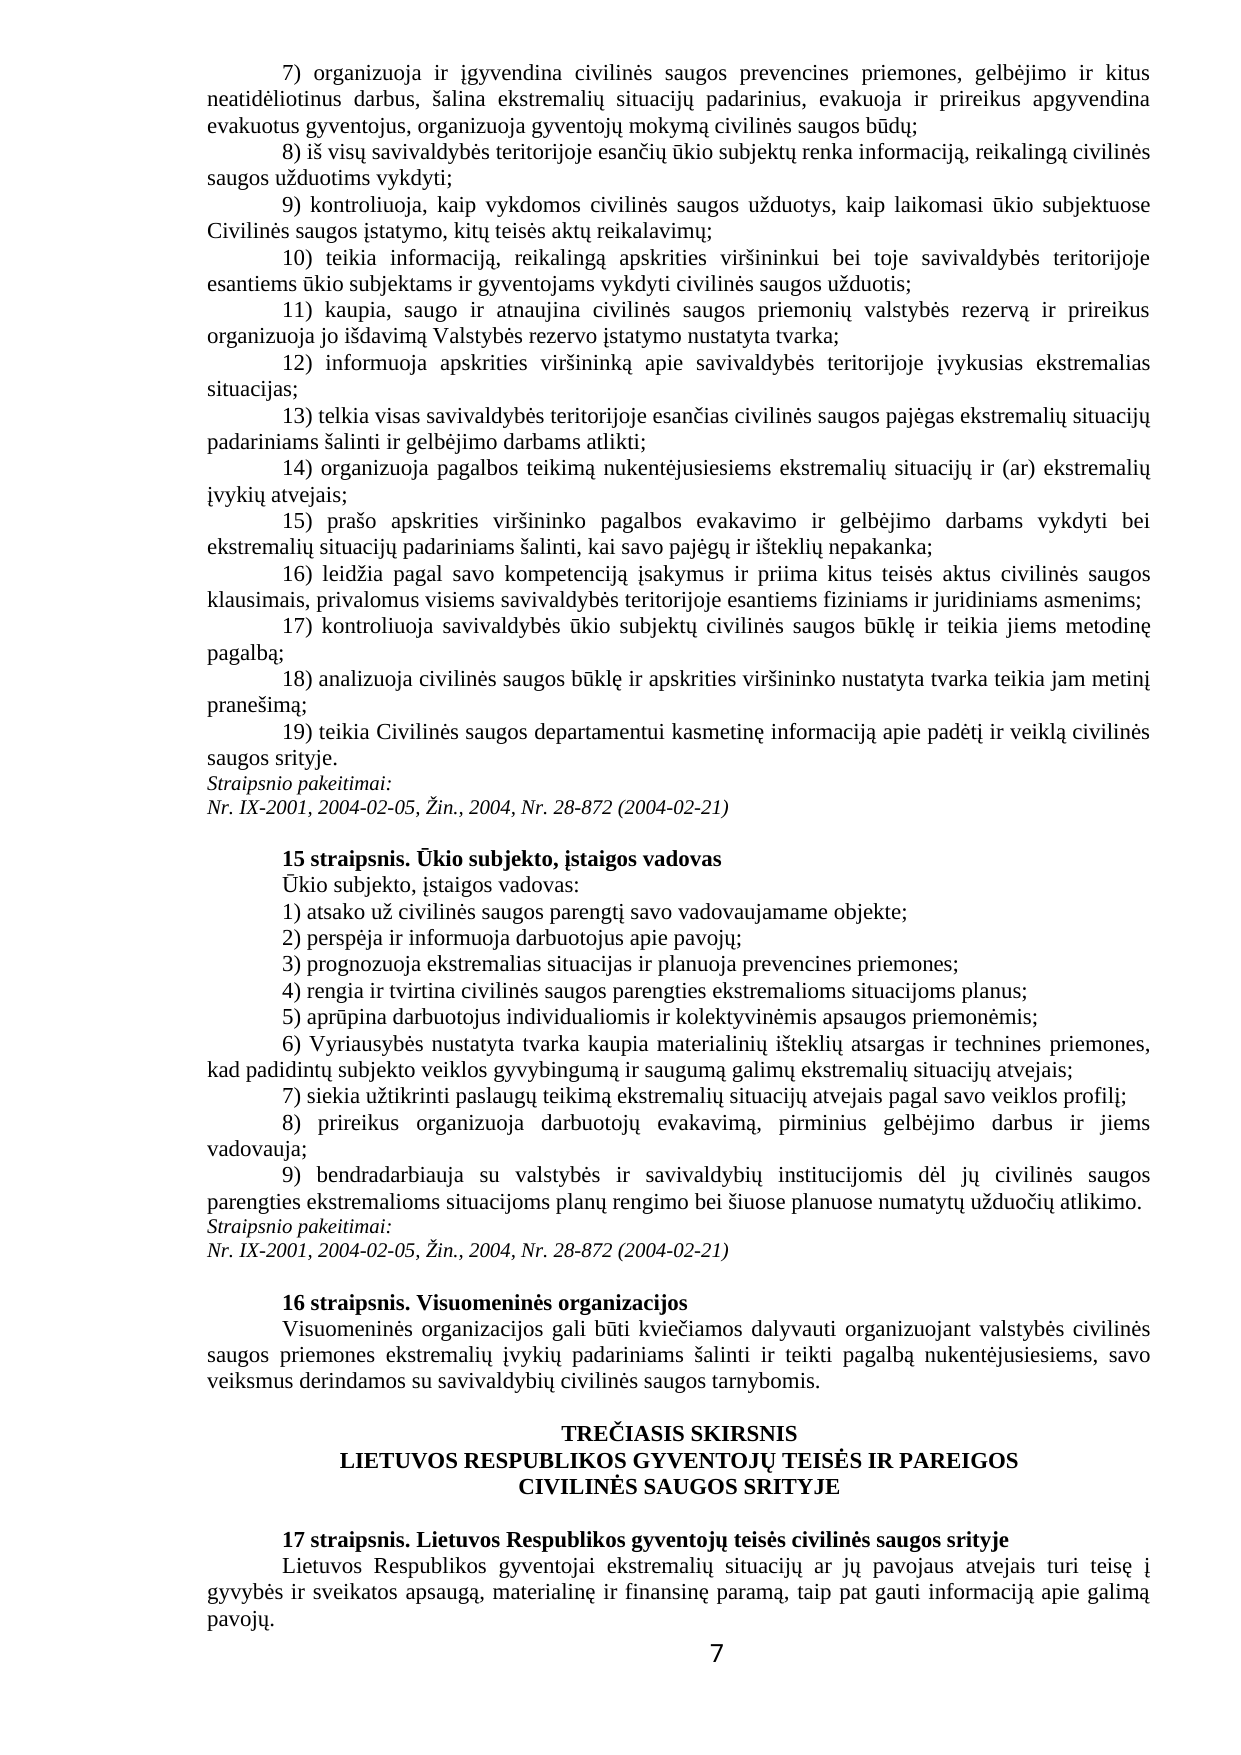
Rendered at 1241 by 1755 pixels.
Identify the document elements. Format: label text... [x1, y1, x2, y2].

text 4) rengia ir tvirtina civilinės saugos parengties ekstremalioms situacijoms planus; [207, 977, 1152, 1003]
text 7) siekia užtikrinti paslaugų teikimą ekstremalių situacijų atvejais pagal savo veiklos profilį; [207, 1082, 1152, 1109]
text 12) informuoja apskrities viršininką apie savivaldybės teritorijoje įvykusias ekstremalias situacijas; [207, 349, 1152, 402]
text LIETUVOS RESPUBLIKOS GYVENTOJŲ TEISĖS IR PAREIGOS [207, 1447, 1152, 1473]
text 9) kontroliuoja, kaip vykdomos civilinės saugos užduotys, kaip laikomasi ūkio subjektuose Civilinės saugos įstatymo, kitų teisės aktų reikalavimų; [207, 191, 1152, 243]
text 3) prognozuoja ekstremalias situacijas ir planuoja prevencines priemones; [207, 951, 1152, 977]
text Lietuvos Respublikos gyventojai ekstremalių situacijų ar jų pavojaus atvejais turi teisę į gyvybės ir sveikatos apsaugą, materialinę ir finansinę paramą, taip pat gauti informaciją apie galimą pavojų. [207, 1552, 1152, 1631]
text Ūkio subjekto, įstaigos vadovas: [207, 871, 1152, 898]
text 1) atsako už civilinės saugos parengtį savo vadovaujamame objekte; [207, 898, 1152, 924]
text 7) organizuoja ir įgyvendina civilinės saugos prevencines priemones, gelbėjimo ir kitus neatidėliotinus darbus, šalina ekstremalių situacijų padarinius, evakuoja ir prireikus apgyvendina evakuotus gyventojus, organizuoja gyventojų mokymą civilinės saugos būdų; [207, 59, 1152, 138]
text 13) telkia visas savivaldybės teritorijoje esančias civilinės saugos pajėgas ekstremalių situacijų padariniams šalinti ir gelbėjimo darbams atlikti; [207, 402, 1152, 454]
text 9) bendradarbiauja su valstybės ir savivaldybių institucijomis dėl jų civilinės saugos parengties ekstremalioms situacijoms planų rengimo bei šiuose planuose numatytų užduočių atlikimo. [207, 1161, 1152, 1214]
text 17 straipsnis. Lietuvos Respublikos gyventojų teisės civilinės saugos srityje [207, 1526, 1152, 1552]
text 11) kaupia, saugo ir atnaujina civilinės saugos priemonių valstybės rezervą ir prireikus organizuoja jo išdavimą Valstybės rezervo įstatymo nustatyta tvarka; [207, 296, 1152, 349]
text 17) kontroliuoja savivaldybės ūkio subjektų civilinės saugos būklę ir teikia jiems metodinę pagalbą; [207, 612, 1152, 665]
text CIVILINĖS SAUGOS SRITYJE [207, 1473, 1152, 1499]
text 8) iš visų savivaldybės teritorijoje esančių ūkio subjektų renka informaciją, reikalingą civilinės saugos užduotims vykdyti; [207, 138, 1152, 191]
text 15) prašo apskrities viršininko pagalbos evakavimo ir gelbėjimo darbams vykdyti bei ekstremalių situacijų padariniams šalinti, kai savo pajėgų ir išteklių nepakanka; [207, 507, 1152, 560]
text 10) teikia informaciją, reikalingą apskrities viršininkui bei toje savivaldybės teritorijoje esantiems ūkio subjektams ir gyventojams vykdyti civilinės saugos užduotis; [207, 243, 1152, 296]
text 6) Vyriausybės nustatyta tvarka kaupia materialinių išteklių atsargas ir technines priemones, kad padidintų subjekto veiklos gyvybingumą ir saugumą galimų ekstremalių situacijų atvejais; [207, 1029, 1152, 1082]
text 15 straipsnis. Ūkio subjekto, įstaigos vadovas [207, 845, 1152, 871]
text 2) perspėja ir informuoja darbuotojus apie pavojų; [207, 924, 1152, 951]
text 8) prireikus organizuoja darbuotojų evakavimą, pirminius gelbėjimo darbus ir jiems vadovauja; [207, 1109, 1152, 1161]
text 18) analizuoja civilinės saugos būklę ir apskrities viršininko nustatyta tvarka teikia jam metinį pranešimą; [207, 665, 1152, 718]
text 5) aprūpina darbuotojus individualiomis ir kolektyvinėmis apsaugos priemonėmis; [207, 1003, 1152, 1029]
text 19) teikia Civilinės saugos departamentui kasmetinę informaciją apie padėtį ir veiklą civilinės saugos srityje. [207, 718, 1152, 771]
text TREČIASIS SKIRSNIS [207, 1420, 1152, 1447]
text 16) leidžia pagal savo kompetenciją įsakymus ir priima kitus teisės aktus civilinės saugos klausimais, privalomus visiems savivaldybės teritorijoje esantiems fiziniams ir juridiniams asmenims; [207, 560, 1152, 612]
text Nr. IX-2001, 2004-02-05, Žin., 2004, Nr. 28-872 (2004-02-21) [207, 1238, 1152, 1262]
text Straipsnio pakeitimai: [207, 771, 1152, 795]
text Visuomeninės organizacijos gali būti kviečiamos dalyvauti organizuojant valstybės civilinės saugos priemones ekstremalių įvykių padariniams šalinti ir teikti pagalbą nukentėjusiesiems, savo veiksmus derindamos su savivaldybių civilinės saugos tarnybomis. [207, 1315, 1152, 1394]
text Straipsnio pakeitimai: [207, 1214, 1152, 1238]
text Nr. IX-2001, 2004-02-05, Žin., 2004, Nr. 28-872 (2004-02-21) [207, 795, 1152, 819]
text 16 straipsnis. Visuomeninės organizacijos [207, 1288, 1152, 1315]
text 14) organizuoja pagalbos teikimą nukentėjusiesiems ekstremalių situacijų ir (ar) ekstremalių įvykių atvejais; [207, 454, 1152, 507]
